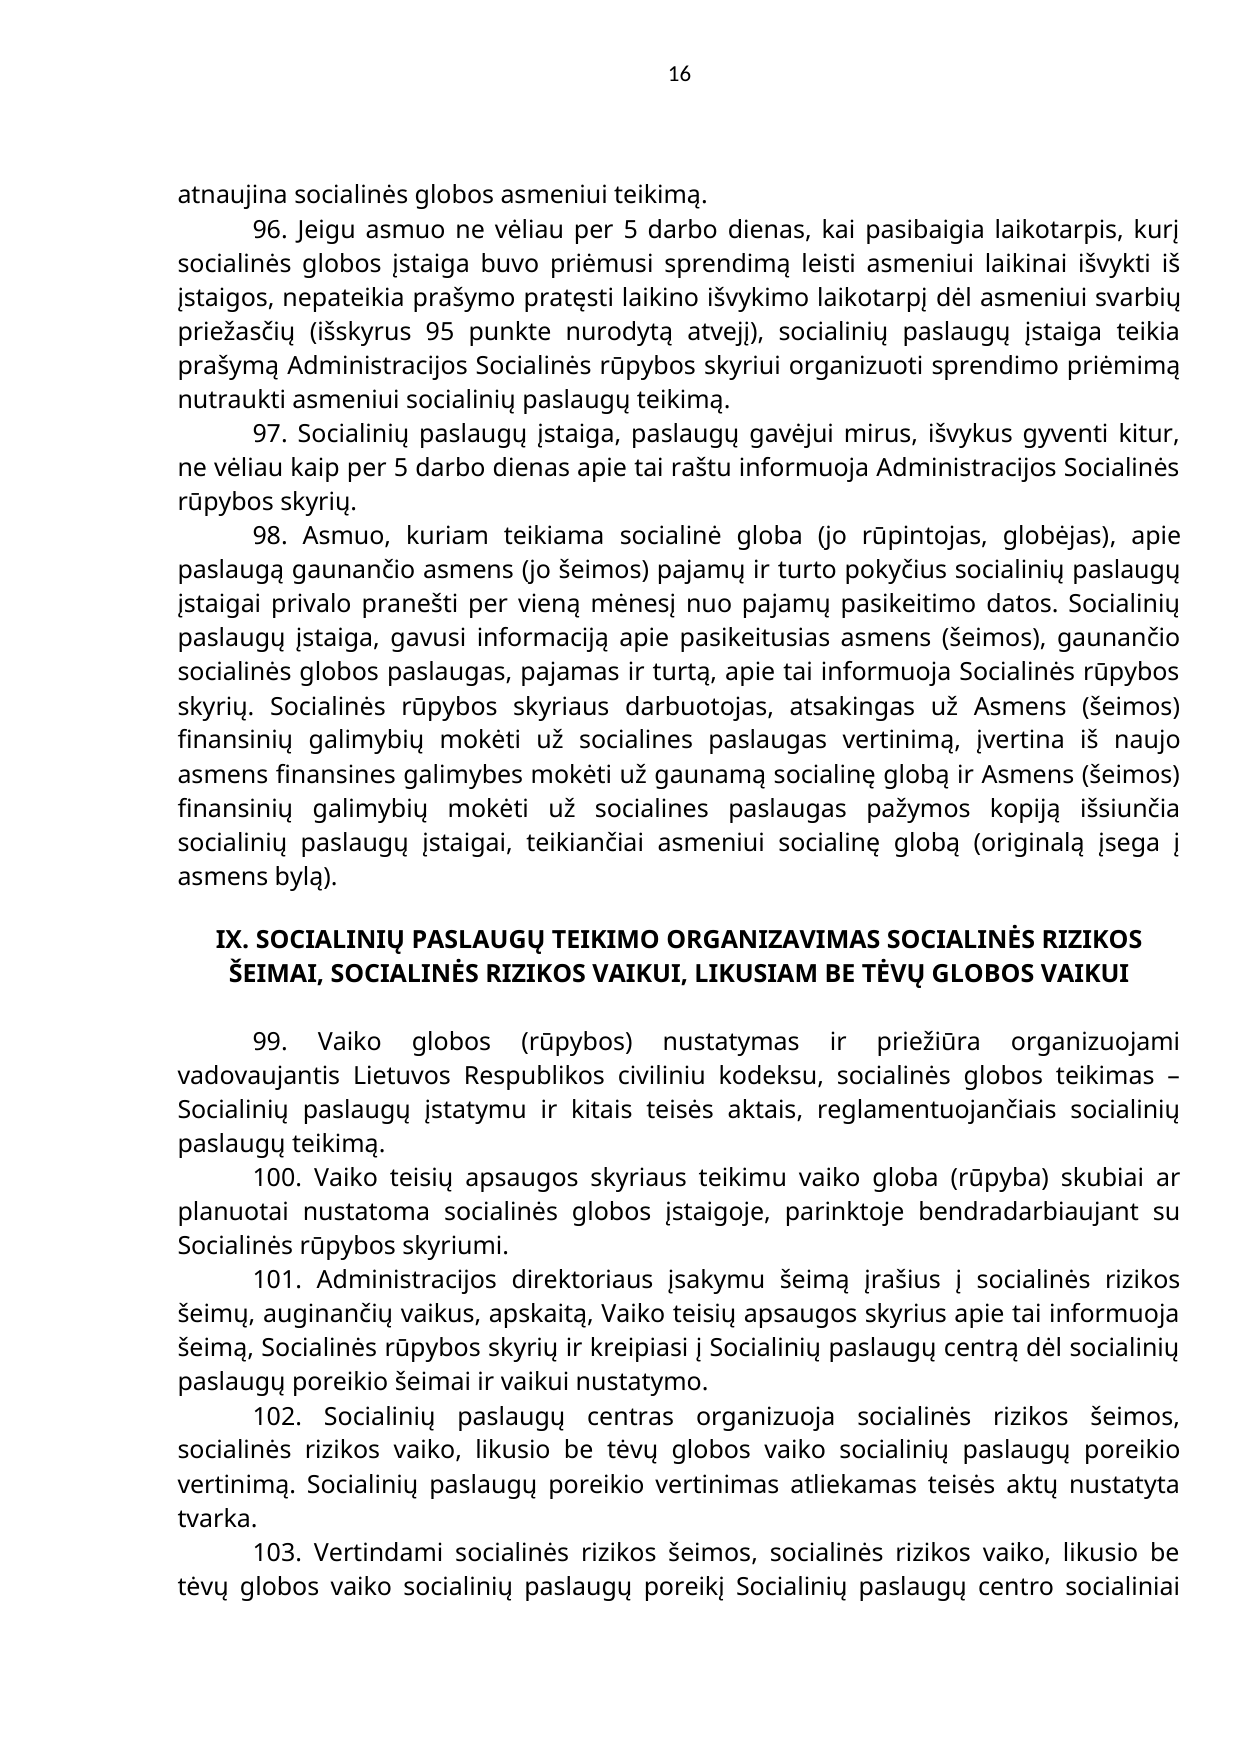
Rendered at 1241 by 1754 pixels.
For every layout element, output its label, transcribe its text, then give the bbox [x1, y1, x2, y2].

text 99. Vaiko globos (rūpybos) nustatymas ir priežiūra organizuojami vadovaujantis Lietuvos Respublikos civiliniu kodeksu, socialinės globos teikimas – Socialinių paslaugų įstatymu ir kitais teisės aktais, reglamentuojančiais socialinių paslaugų teikimą. [177, 1023, 1181, 1160]
text 103. Vertindami socialinės rizikos šeimos, socialinės rizikos vaiko, likusio be tėvų globos vaiko socialinių paslaugų poreikį Socialinių paslaugų centro socialiniai [177, 1534, 1181, 1602]
text atnaujina socialinės globos asmeniui teikimą. [177, 177, 1181, 211]
text 96. Jeigu asmuo ne vėliau per 5 darbo dienas, kai pasibaigia laikotarpis, kurį socialinės globos įstaiga buvo priėmusi sprendimą leisti asmeniui laikinai išvykti iš įstaigos, nepateikia prašymo pratęsti laikino išvykimo laikotarpį dėl asmeniui svarbių priežasčių (išskyrus 95 punkte nurodytą atvejį), socialinių paslaugų įstaiga teikia prašymą Administracijos Socialinės rūpybos skyriui organizuoti sprendimo priėmimą nutraukti asmeniui socialinių paslaugų teikimą. [177, 211, 1181, 416]
text 101. Administracijos direktoriaus įsakymu šeimą įrašius į socialinės rizikos šeimų, auginančių vaikus, apskaitą, Vaiko teisių apsaugos skyrius apie tai informuoja šeimą, Socialinės rūpybos skyrių ir kreipiasi į Socialinių paslaugų centrą dėl socialinių paslaugų poreikio šeimai ir vaikui nustatymo. [177, 1262, 1181, 1398]
text 102. Socialinių paslaugų centras organizuoja socialinės rizikos šeimos, socialinės rizikos vaiko, likusio be tėvų globos vaiko socialinių paslaugų poreikio vertinimą. Socialinių paslaugų poreikio vertinimas atliekamas teisės aktų nustatyta tvarka. [177, 1398, 1181, 1534]
text 100. Vaiko teisių apsaugos skyriaus teikimu vaiko globa (rūpyba) skubiai ar planuotai nustatoma socialinės globos įstaigoje, parinktoje bendradarbiaujant su Socialinės rūpybos skyriumi. [177, 1160, 1181, 1262]
text IX. SOCIALINIŲ PASLAUGŲ TEIKIMO ORGANIZAVIMAS SOCIALINĖS RIZIKOS ŠEIMAI, SOCIALINĖS RIZIKOS VAIKUI, LIKUSIAM BE TĖVŲ GLOBOS VAIKUI [177, 921, 1181, 989]
text 98. Asmuo, kuriam teikiama socialinė globa (jo rūpintojas, globėjas), apie paslaugą gaunančio asmens (jo šeimos) pajamų ir turto pokyčius socialinių paslaugų įstaigai privalo pranešti per vieną mėnesį nuo pajamų pasikeitimo datos. Socialinių paslaugų įstaiga, gavusi informaciją apie pasikeitusias asmens (šeimos), gaunančio socialinės globos paslaugas, pajamas ir turtą, apie tai informuoja Socialinės rūpybos skyrių. Socialinės rūpybos skyriaus darbuotojas, atsakingas už Asmens (šeimos) finansinių galimybių mokėti už socialines paslaugas vertinimą, įvertina iš naujo asmens finansines galimybes mokėti už gaunamą socialinę globą ir Asmens (šeimos) finansinių galimybių mokėti už socialines paslaugas pažymos kopiją išsiunčia socialinių paslaugų įstaigai, teikiančiai asmeniui socialinę globą (originalą įsega į asmens bylą). [177, 518, 1181, 892]
text 97. Socialinių paslaugų įstaiga, paslaugų gavėjui mirus, išvykus gyventi kitur, ne vėliau kaip per 5 darbo dienas apie tai raštu informuoja Administracijos Socialinės rūpybos skyrių. [177, 416, 1181, 518]
